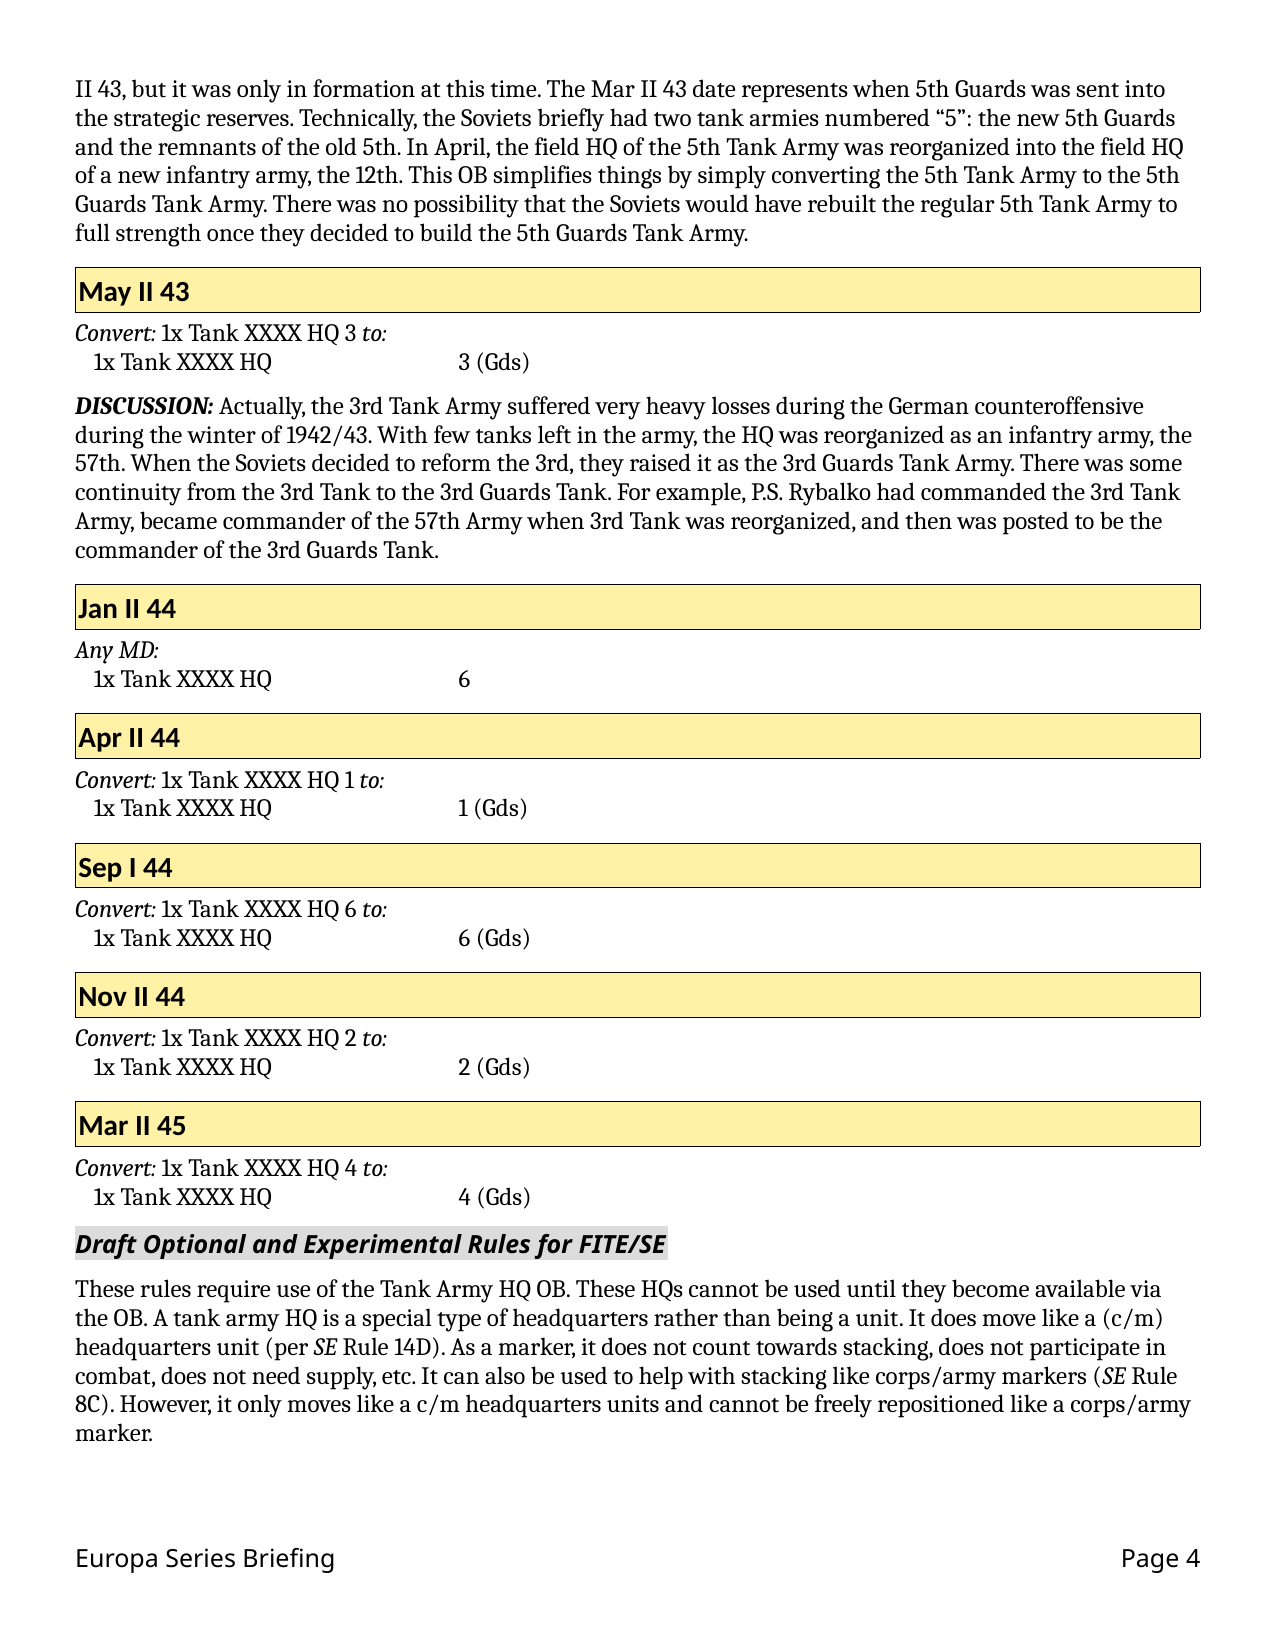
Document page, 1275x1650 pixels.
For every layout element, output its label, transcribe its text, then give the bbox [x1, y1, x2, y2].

subtitle May II 43 [76, 268, 1200, 312]
subtitle Any MD: [75, 636, 1200, 665]
subtitle Nov II 44 [76, 973, 1200, 1017]
subtitle Convert: 1x Tank XXXX HQ 3 to: [75, 319, 1200, 348]
subtitle Sep I 44 [76, 844, 1200, 887]
subtitle Apr II 44 [76, 714, 1200, 758]
subtitle Draft Optional and Experimental Rules for FITE/SE [668, 1226, 1200, 1260]
subtitle Mar II 45 [76, 1102, 1200, 1146]
subtitle Convert: 1x Tank XXXX HQ 4 to: [75, 1154, 1200, 1182]
text 1x Tank XXXX HQ 6 [94, 665, 1200, 694]
subtitle Jan II 44 [76, 585, 1200, 629]
text 1x Tank XXXX HQ 2 (Gds) [94, 1053, 1200, 1082]
text 1x Tank XXXX HQ 1 (Gds) [94, 794, 1200, 823]
text These rules require use of the Tank Army HQ OB. These HQs cannot be used until they become available via the OB. A tank army HQ is a special type of headquarters rather than being a unit. It does move like a (c/m) headquarters unit (per SE Rule 14D). As a marker, it does not count towards stacking, does not participate in combat, does not need supply, etc. It can also be used to help with stacking like corps/army markers (SE Rule 8C). However, it only moves like a c/m headquarters units and cannot be freely repositioned like a corps/army marker. [75, 1275, 1200, 1448]
text 1x Tank XXXX HQ 6 (Gds) [94, 924, 1200, 952]
subtitle Convert: 1x Tank XXXX HQ 1 to: [75, 766, 1200, 794]
text II 43, but it was only in formation at this time. The Mar II 43 date represents when 5th Guards was sent into the strategic reserves. Technically, the Soviets briefly had two tank armies numbered “5”: the new 5th Guards and the remnants of the old 5th. In April, the field HQ of the 5th Tank Army was reorganized into the field HQ of a new infantry army, the 12th. This OB simplifies things by simply converting the 5th Tank Army to the 5th Guards Tank Army. There was no possibility that the Soviets would have rebuilt the regular 5th Tank Army to full strength once they decided to build the 5th Guards Tank Army. [75, 75, 1200, 247]
subtitle Convert: 1x Tank XXXX HQ 2 to: [75, 1024, 1200, 1053]
text DISCUSSION: Actually, the 3rd Tank Army suffered very heavy losses during the German counteroffensive during the winter of 1942/43. With few tanks left in the army, the HQ was reorganized as an infantry army, the 57th. When the Soviets decided to reform the 3rd, they raised it as the 3rd Guards Tank Army. There was some continuity from the 3rd Tank to the 3rd Guards Tank. For example, P.S. Rybalko had commanded the 3rd Tank Army, became commander of the 57th Army when 3rd Tank was reorganized, and then was posted to be the commander of the 3rd Guards Tank. [75, 392, 1200, 564]
text 1x Tank XXXX HQ 3 (Gds) [94, 348, 1200, 377]
subtitle Convert: 1x Tank XXXX HQ 6 to: [75, 895, 1200, 924]
text 1x Tank XXXX HQ 4 (Gds) [94, 1182, 1200, 1211]
